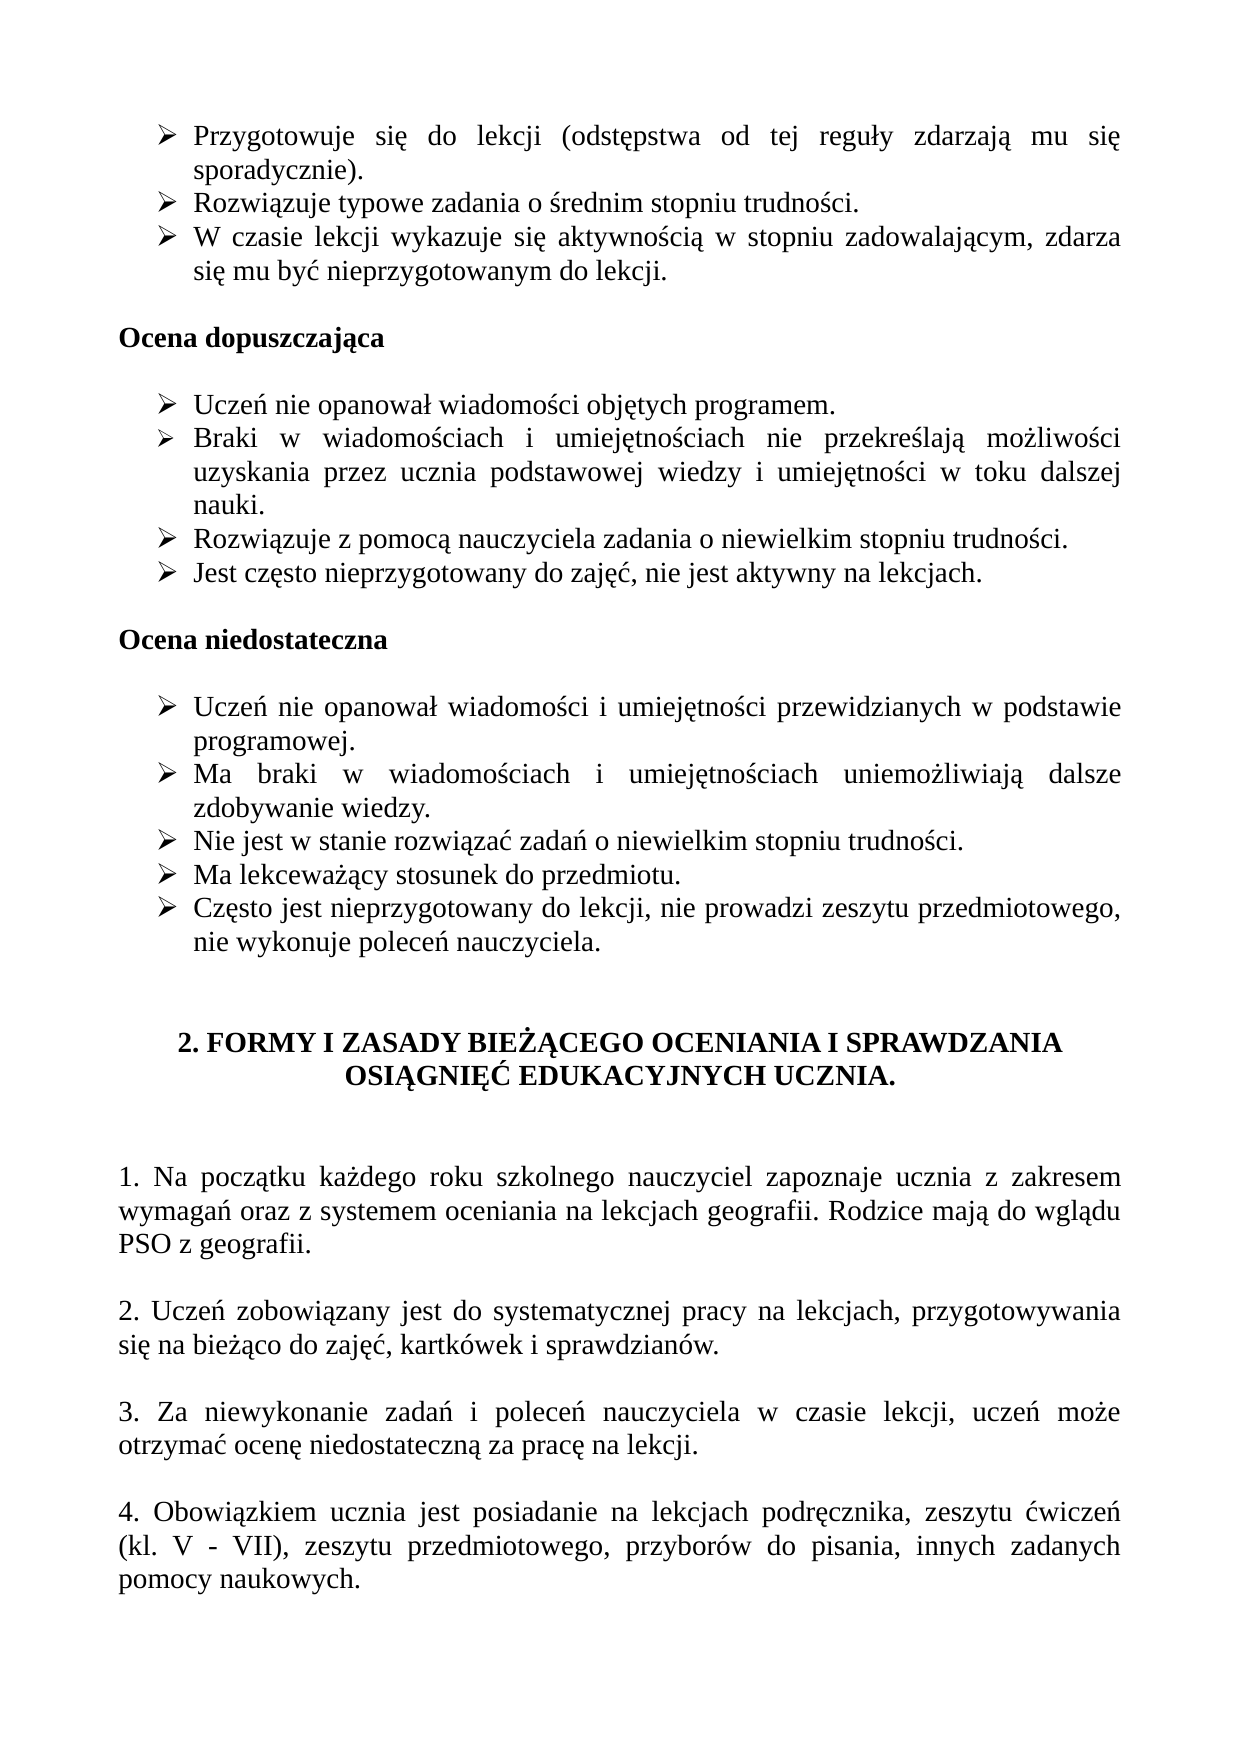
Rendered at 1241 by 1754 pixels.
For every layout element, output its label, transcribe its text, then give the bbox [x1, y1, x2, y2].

list Rozwiązuje z pomocą nauczyciela zadania o niewielkim stopniu trudności. [156, 521, 1122, 555]
list Ma lekceważący stosunek do przedmiotu. [156, 857, 1122, 891]
text 2. Uczeń zobowiązany jest do systematycznej pracy na lekcjach, przygotowywania się na bieżąco do zajęć, kartkówek i sprawdzianów. [118, 1293, 1122, 1360]
list Braki w wiadomościach i umiejętnościach nie przekreślają możliwości uzyskania przez ucznia podstawowej wiedzy i umiejętności w toku dalszej nauki. [156, 420, 1122, 521]
text 4. Obowiązkiem ucznia jest posiadanie na lekcjach podręcznika, zeszytu ćwiczeń (kl. V - VII), zeszytu przedmiotowego, przyborów do pisania, innych zadanych pomocy naukowych. [118, 1494, 1122, 1595]
list W czasie lekcji wykazuje się aktywnością w stopniu zadowalającym, zdarza się mu być nieprzygotowanym do lekcji. [156, 219, 1122, 286]
text 1. Na początku każdego roku szkolnego nauczyciel zapoznaje ucznia z zakresem wymagań oraz z systemem oceniania na lekcjach geografii. Rodzice mają do wglądu PSO z geografii. [118, 1159, 1122, 1260]
text 2. FORMY I ZASADY BIEŻĄCEGO OCENIANIA I SPRAWDZANIA OSIĄGNIĘĆ EDUKACYJNYCH UCZNIA. [118, 1025, 1122, 1092]
list Ma braki w wiadomościach i umiejętnościach uniemożliwiają dalsze zdobywanie wiedzy. [156, 756, 1122, 823]
list Rozwiązuje typowe zadania o średnim stopniu trudności. [156, 185, 1122, 219]
list Przygotowuje się do lekcji (odstępstwa od tej reguły zdarzają mu się sporadycznie). [156, 118, 1122, 185]
list Uczeń nie opanował wiadomości i umiejętności przewidzianych w podstawie programowej. [156, 689, 1122, 756]
list Jest często nieprzygotowany do zajęć, nie jest aktywny na lekcjach. [156, 555, 1122, 588]
list Nie jest w stanie rozwiązać zadań o niewielkim stopniu trudności. [156, 823, 1122, 857]
list Często jest nieprzygotowany do lekcji, nie prowadzi zeszytu przedmiotowego, nie wykonuje poleceń nauczyciela. [156, 891, 1122, 958]
text 3. Za niewykonanie zadań i poleceń nauczyciela w czasie lekcji, uczeń może otrzymać ocenę niedostateczną za pracę na lekcji. [118, 1394, 1122, 1461]
text Ocena niedostateczna [118, 622, 1122, 655]
list Uczeń nie opanował wiadomości objętych programem. [156, 387, 1122, 420]
text Ocena dopuszczająca [118, 320, 1122, 353]
